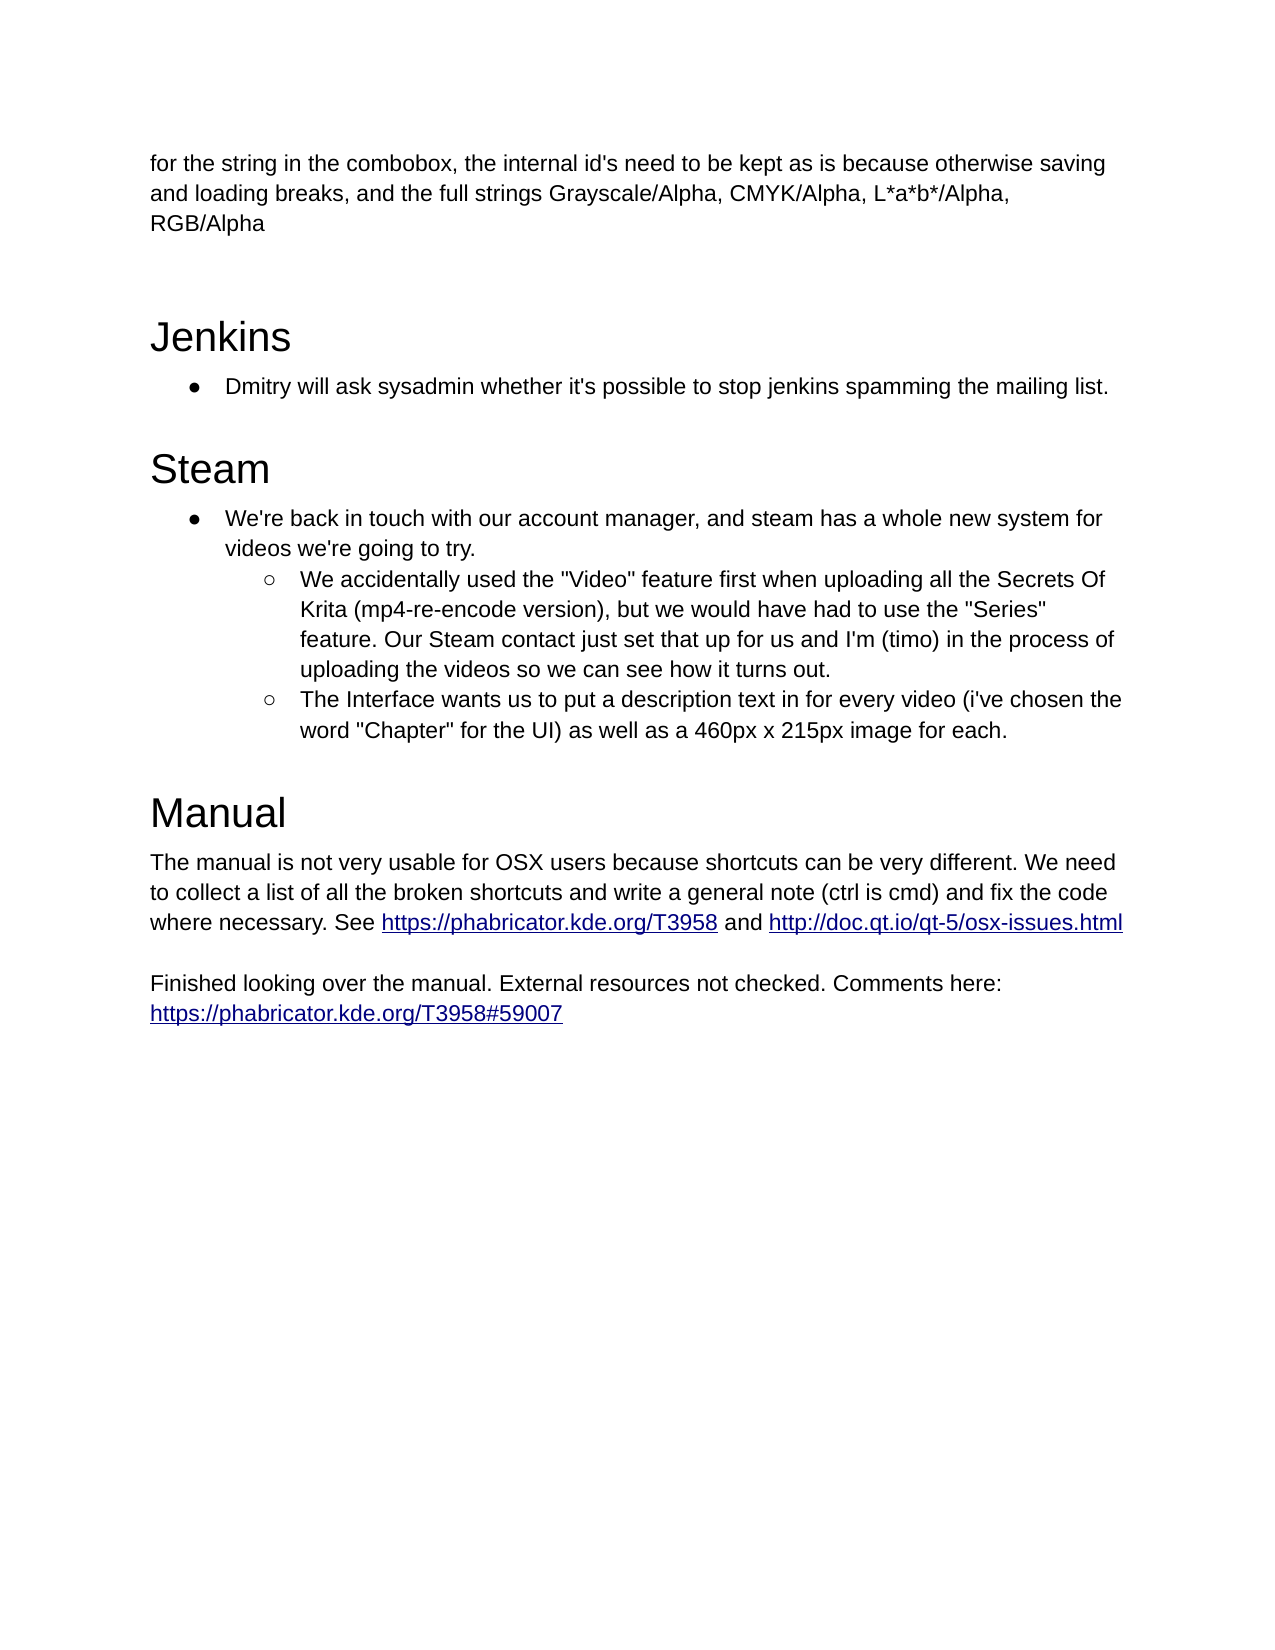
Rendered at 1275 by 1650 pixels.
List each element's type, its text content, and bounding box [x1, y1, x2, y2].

list We're back in touch with our account manager, and steam has a whole new system for videos we're going to try. [187, 505, 1125, 562]
subtitle Jenkins [150, 312, 1125, 360]
subtitle Steam [150, 445, 1125, 493]
subtitle Manual [150, 788, 1125, 836]
text The manual is not very usable for OSX users because shortcuts can be very different. We need to collect a list of all the broken shortcuts and write a general note (ctrl is cmd) and fix the code where necessary. See https://phabricator.kde.org/T3958 and http://doc.qt.io/qt-5/osx-issues.html [150, 849, 1125, 936]
list Dmitry will ask sysadmin whether it's possible to stop jenkins spamming the mailing list. [187, 373, 1125, 399]
text https://phabricator.kde.org/T3958#59007 [150, 1000, 1125, 1026]
list We accidentally used the "Video" feature first when uploading all the Secrets Of Krita (mp4-re-encode version), but we would have had to use the "Series" feature. Our Steam contact just set that up for us and I'm (timo) in the process of uploading the videos so we can see how it turns out. [262, 566, 1125, 683]
text Finished looking over the manual. External resources not checked. Comments here: [150, 970, 1125, 996]
list The Interface wants us to put a description text in for every video (i've chosen the word "Chapter" for the UI) as well as a 460px x 215px image for each. [262, 686, 1125, 743]
text for the string in the combobox, the internal id's need to be kept as is because otherwise saving and loading breaks, and the full strings Grayscale/Alpha, CMYK/Alpha, L*a*b*/Alpha, RGB/Alpha [150, 150, 1125, 237]
